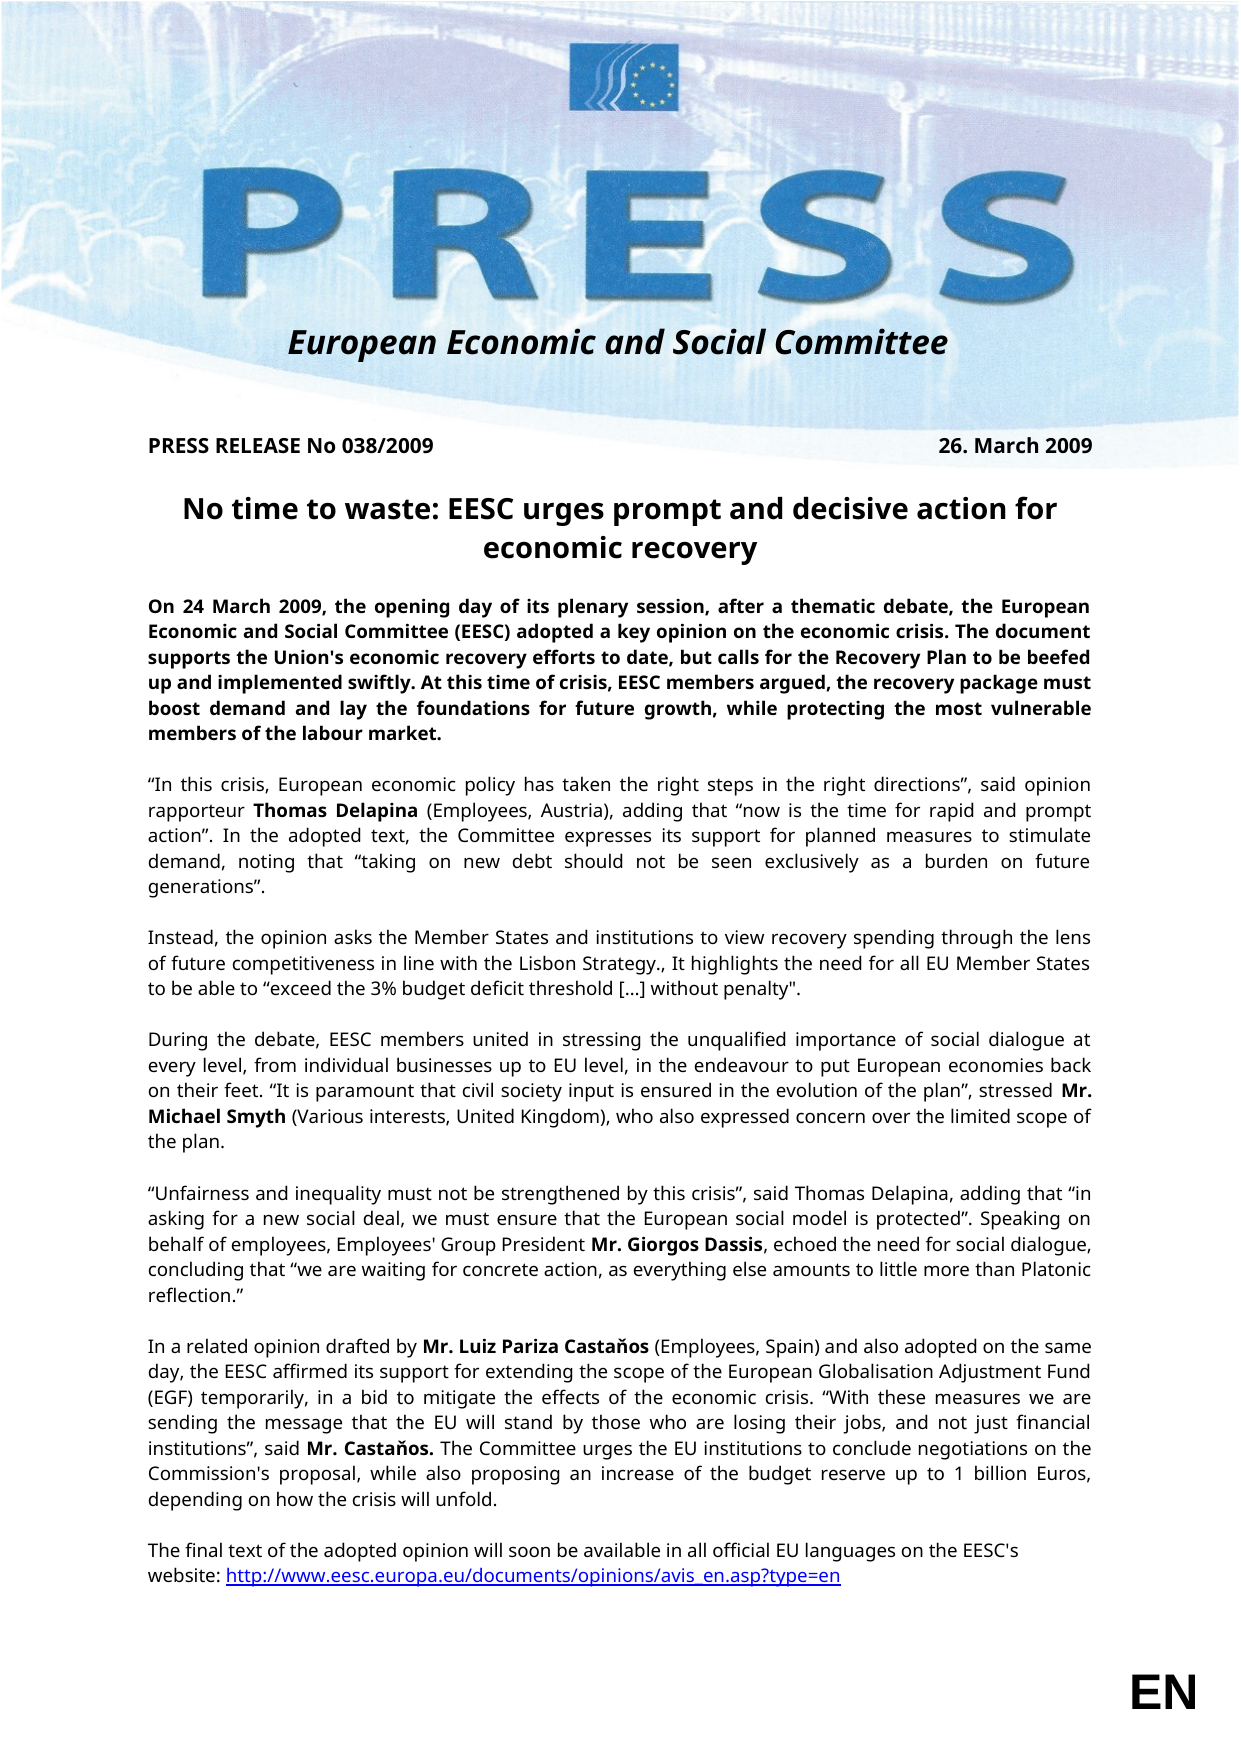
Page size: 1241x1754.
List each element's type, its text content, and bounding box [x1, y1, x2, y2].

text No time to waste: EESC urges prompt and decisive action for economic recovery [148, 488, 1092, 567]
picture [1, 1, 1239, 481]
text During the debate, EESC members united in stressing the unqualified importance of social dialogue at every level, from individual businesses up to EU level, in the endeavour to put European economies back on their feet. “It is paramount that civil society input is ensured in the evolution of the plan”, stressed Mr. Michael Smyth (Various interests, United Kingdom), who also expressed concern over the limited scope of the plan. [148, 1027, 1092, 1154]
text EN [1127, 1663, 1200, 1710]
text In a related opinion drafted by Mr. Luiz Pariza Castaňos (Employees, Spain) and also adopted on the same day, the EESC affirmed its support for extending the scope of the European Globalisation Adjustment Fund (EGF) temporarily, in a bid to mitigate the effects of the economic crisis. “With these measures we are sending the message that the EU will stand by those who are losing their jobs, and not just financial institutions”, said Mr. Castaňos. The Committee urges the EU institutions to conclude negotiations on the Commission's proposal, while also proposing an increase of the budget reserve up to 1 billion Euros, depending on how the crisis will unfold. [148, 1333, 1092, 1512]
text Instead, the opinion asks the Member States and institutions to view recovery spending through the lens of future competitiveness in line with the Lisbon Strategy., It highlights the need for all EU Member States to be able to “exceed the 3% budget deficit threshold […] without penalty". [148, 925, 1092, 1001]
text “Unfairness and inequality must not be strengthened by this crisis”, said Thomas Delapina, adding that “in asking for a new social deal, we must ensure that the European social model is protected”. Speaking on behalf of employees, Employees' Group President Mr. Giorgos Dassis, echoed the need for social dialogue, concluding that “we are waiting for concrete action, as everything else amounts to little more than Platonic reflection.” [148, 1180, 1092, 1307]
text The final text of the adopted opinion will soon be available in all official EU languages on the EESC's website: http://www.eesc.europa.eu/documents/opinions/avis_en.asp?type=en [148, 1537, 1092, 1588]
text “In this crisis, European economic policy has taken the right steps in the right directions”, said opinion rapporteur Thomas Delapina (Employees, Austria), adding that “now is the time for rapid and prompt action”. In the adopted text, the Committee expresses its support for planned measures to stimulate demand, noting that “taking on new debt should not be seen exclusively as a burden on future generations”. [148, 772, 1092, 899]
text On 24 March 2009, the opening day of its plenary session, after a thematic debate, the European Economic and Social Committee (EESC) adopted a key opinion on the economic crisis. The document supports the Union's economic recovery efforts to date, but calls for the Recovery Plan to be beefed up and implemented swiftly. At this time of crisis, EESC members argued, the recovery package must boost demand and lay the foundations for future growth, while protecting the most vulnerable members of the labour market. [148, 593, 1092, 746]
